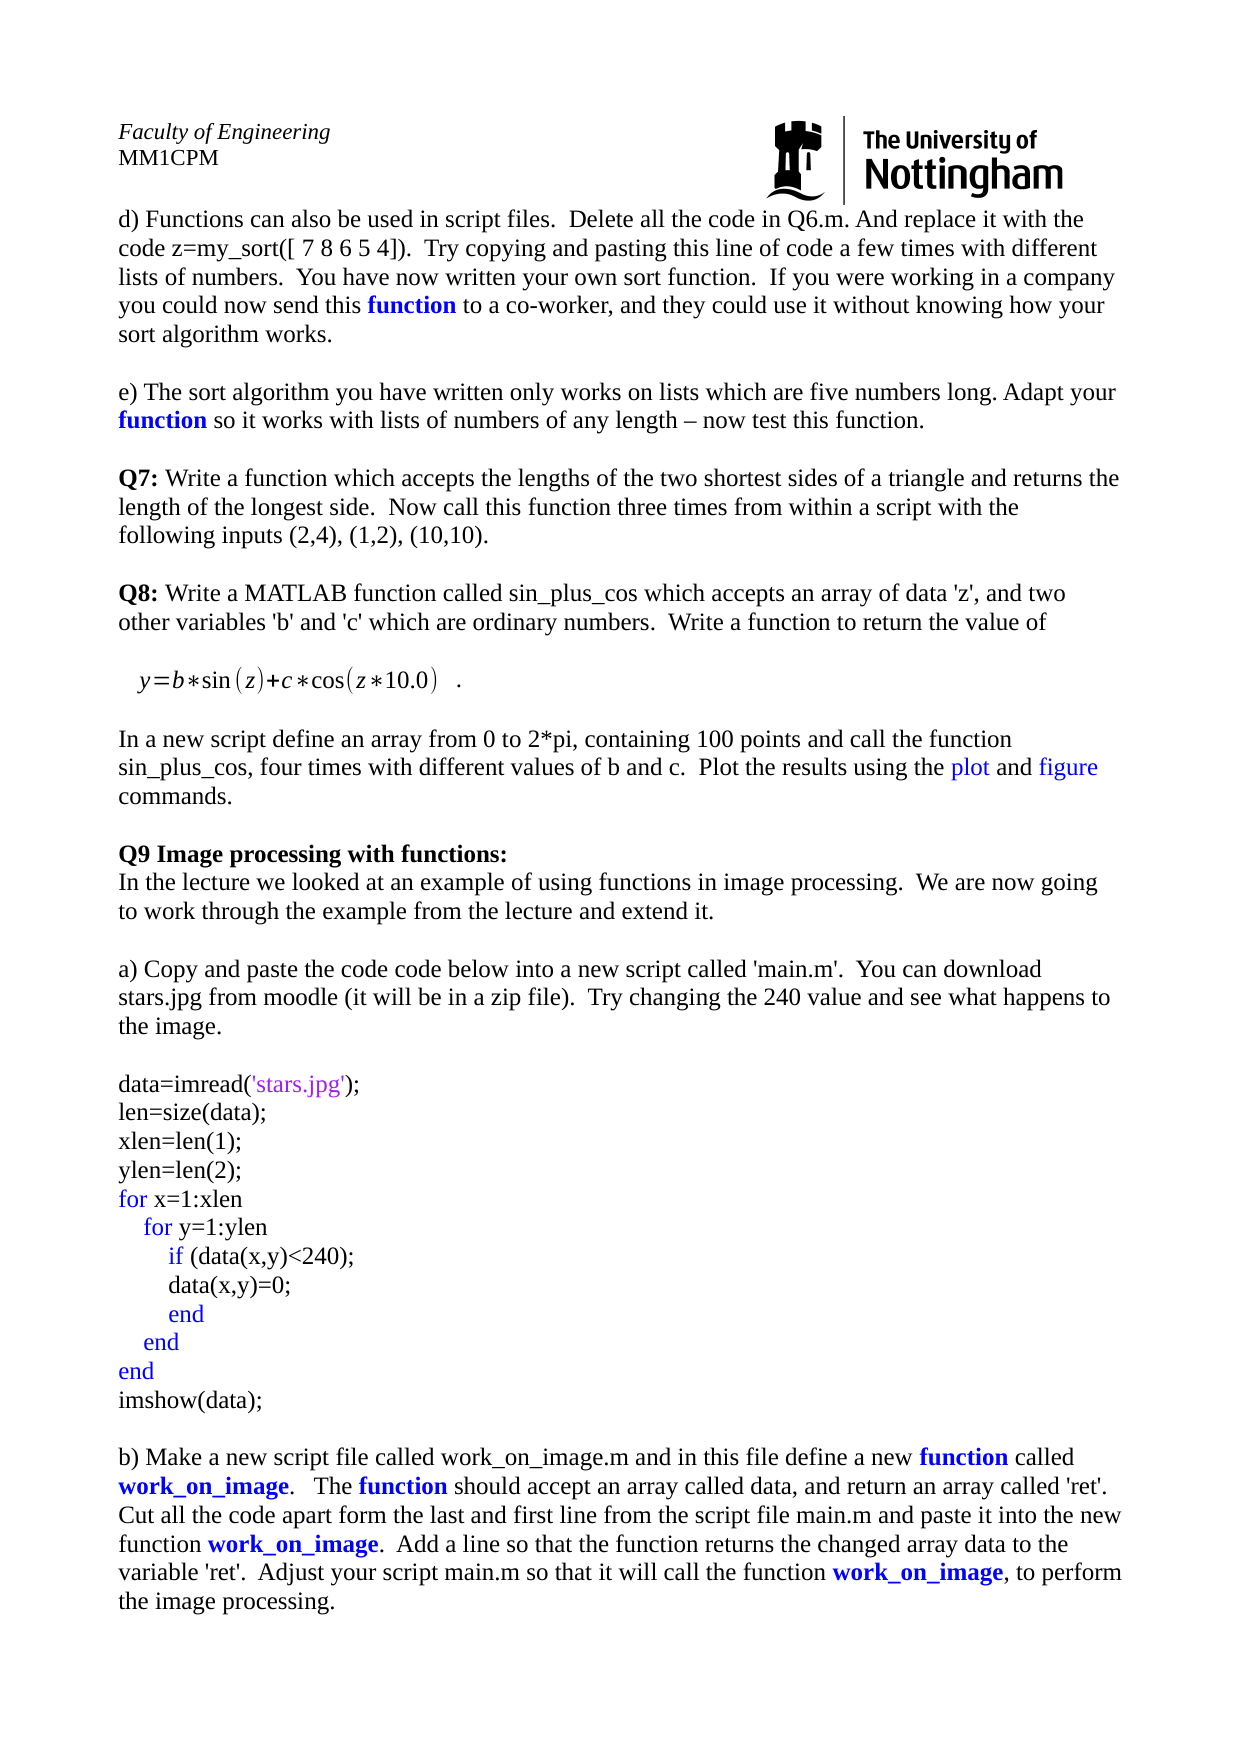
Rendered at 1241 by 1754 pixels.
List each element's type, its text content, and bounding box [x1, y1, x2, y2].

text ylen=len(2); [118, 1155, 1122, 1184]
text Q9 Image processing with functions: [118, 839, 1122, 867]
text e) The sort algorithm you have written only works on lists which are five numbers long. Adapt your function so it works with lists of numbers of any length – now test this function. [118, 377, 1122, 434]
text for x=1:xlen [118, 1184, 1122, 1212]
text In a new script define an array from 0 to 2*pi, containing 100 points and call the function sin_plus_cos, four times with different values of b and c. Plot the results using the plot and figure commands. [118, 724, 1122, 810]
text Q8: Write a MATLAB function called sin_plus_cos which accepts an array of data 'z', and two other variables 'b' and 'c' which are ordinary numbers. Write a function to return the value of [118, 578, 1122, 636]
text In the lecture we looked at an example of using functions in image processing. We are now going to work through the example from the lecture and extend it. [118, 867, 1122, 925]
text . [118, 664, 1122, 695]
text b) Make a new script file called work_on_image.m and in this file define a new function called work_on_image. The function should accept an array called data, and return an array called 'ret'. Cut all the code apart form the last and first line from the script file main.m and paste it into the new function work_on_image. Add a line so that the function returns the changed array data to the variable 'ret'. Adjust your script main.m so that it will call the function work_on_image, to perform the image processing. [118, 1442, 1122, 1615]
text imshow(data); [118, 1385, 1122, 1414]
text end [118, 1356, 1122, 1385]
text a) Copy and paste the code code below into a new script called 'main.m'. You can download stars.jpg from moodle (it will be in a zip file). Try changing the 240 value and see what happens to the image. [118, 954, 1122, 1040]
text end [118, 1327, 1122, 1356]
picture [766, 116, 1063, 205]
text data=imread('stars.jpg'); [118, 1069, 1122, 1097]
text xlen=len(1); [118, 1126, 1122, 1155]
text data(x,y)=0; [118, 1270, 1122, 1299]
text Q7: Write a function which accepts the lengths of the two shortest sides of a triangle and returns the length of the longest side. Now call this function three times from within a script with the following inputs (2,4), (1,2), (10,10). [118, 463, 1122, 549]
text if (data(x,y)<240); [118, 1241, 1122, 1270]
text len=size(data); [118, 1097, 1122, 1126]
text for y=1:ylen [118, 1212, 1122, 1241]
text d) Functions can also be used in script files. Delete all the code in Q6.m. And replace it with the code z=my_sort([ 7 8 6 5 4]). Try copying and pasting this line of code a few times with different lists of numbers. You have now written your own sort function. If you were working in a company you could now send this function to a co-worker, and they could use it without knowing how your sort algorithm works. [118, 200, 1122, 348]
text end [118, 1299, 1122, 1327]
